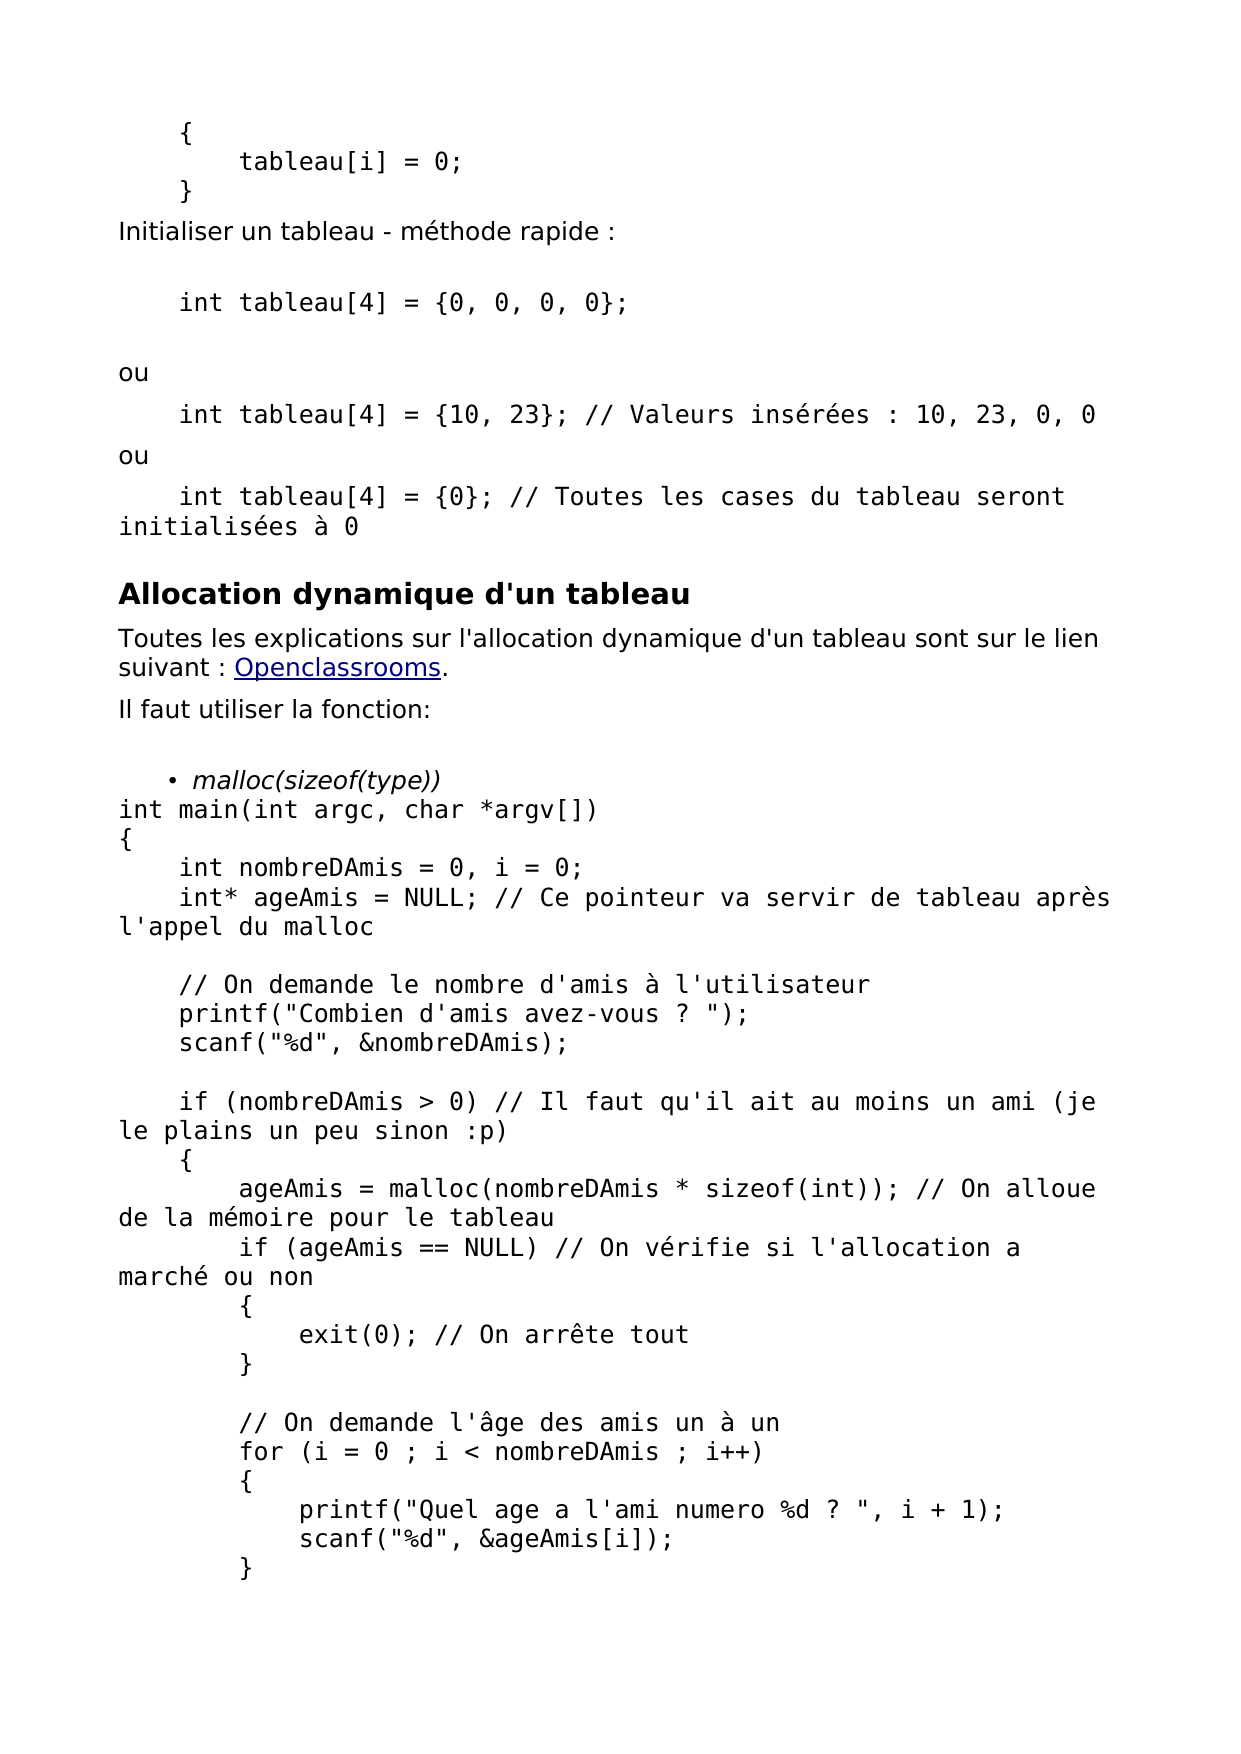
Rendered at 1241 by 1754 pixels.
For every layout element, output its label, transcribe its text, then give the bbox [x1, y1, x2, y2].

subtitle Allocation dynamique d'un tableau [118, 578, 1122, 612]
text int tableau[4] = {0, 0, 0, 0}; [118, 259, 1122, 347]
text Initialiser un tableau - méthode rapide : [118, 217, 1122, 247]
text ou [118, 441, 1122, 470]
list malloc(sizeof(type)) [177, 766, 1122, 795]
text int main(int argc, char *argv[]) { int nombreDAmis = 0, i = 0; int* ageAmis = NULL; // Ce pointeur va servir de tableau après l'appel du malloc // On demande le nombre d'amis à l'utilisateur printf("Combien d'amis avez-vous ? "); scanf("%d", &nombreDAmis); if (nombreDAmis > 0) // Il faut qu'il ait au moins un ami (je le plains un peu sinon :p) { ageAmis = malloc(nombreDAmis * sizeof(int)); // On alloue de la mémoire pour le tableau if (ageAmis == NULL) // On vérifie si l'allocation a marché ou non { exit(0); // On arrête tout } // On demande l'âge des amis un à un for (i = 0 ; i < nombreDAmis ; i++) { printf("Quel age a l'ami numero %d ? ", i + 1); scanf("%d", &ageAmis[i]); } [118, 795, 1122, 1612]
text ou [118, 358, 1122, 387]
text { tableau[i] = 0; } [118, 118, 1122, 206]
text int tableau[4] = {10, 23}; // Valeurs insérées : 10, 23, 0, 0 [118, 400, 1122, 429]
text int tableau[4] = {0}; // Toutes les cases du tableau seront initialisées à 0 [118, 483, 1122, 541]
text Toutes les explications sur l'allocation dynamique d'un tableau sont sur le lien suivant : Openclassrooms. [118, 624, 1122, 682]
text Il faut utiliser la fonction: [118, 695, 1122, 724]
